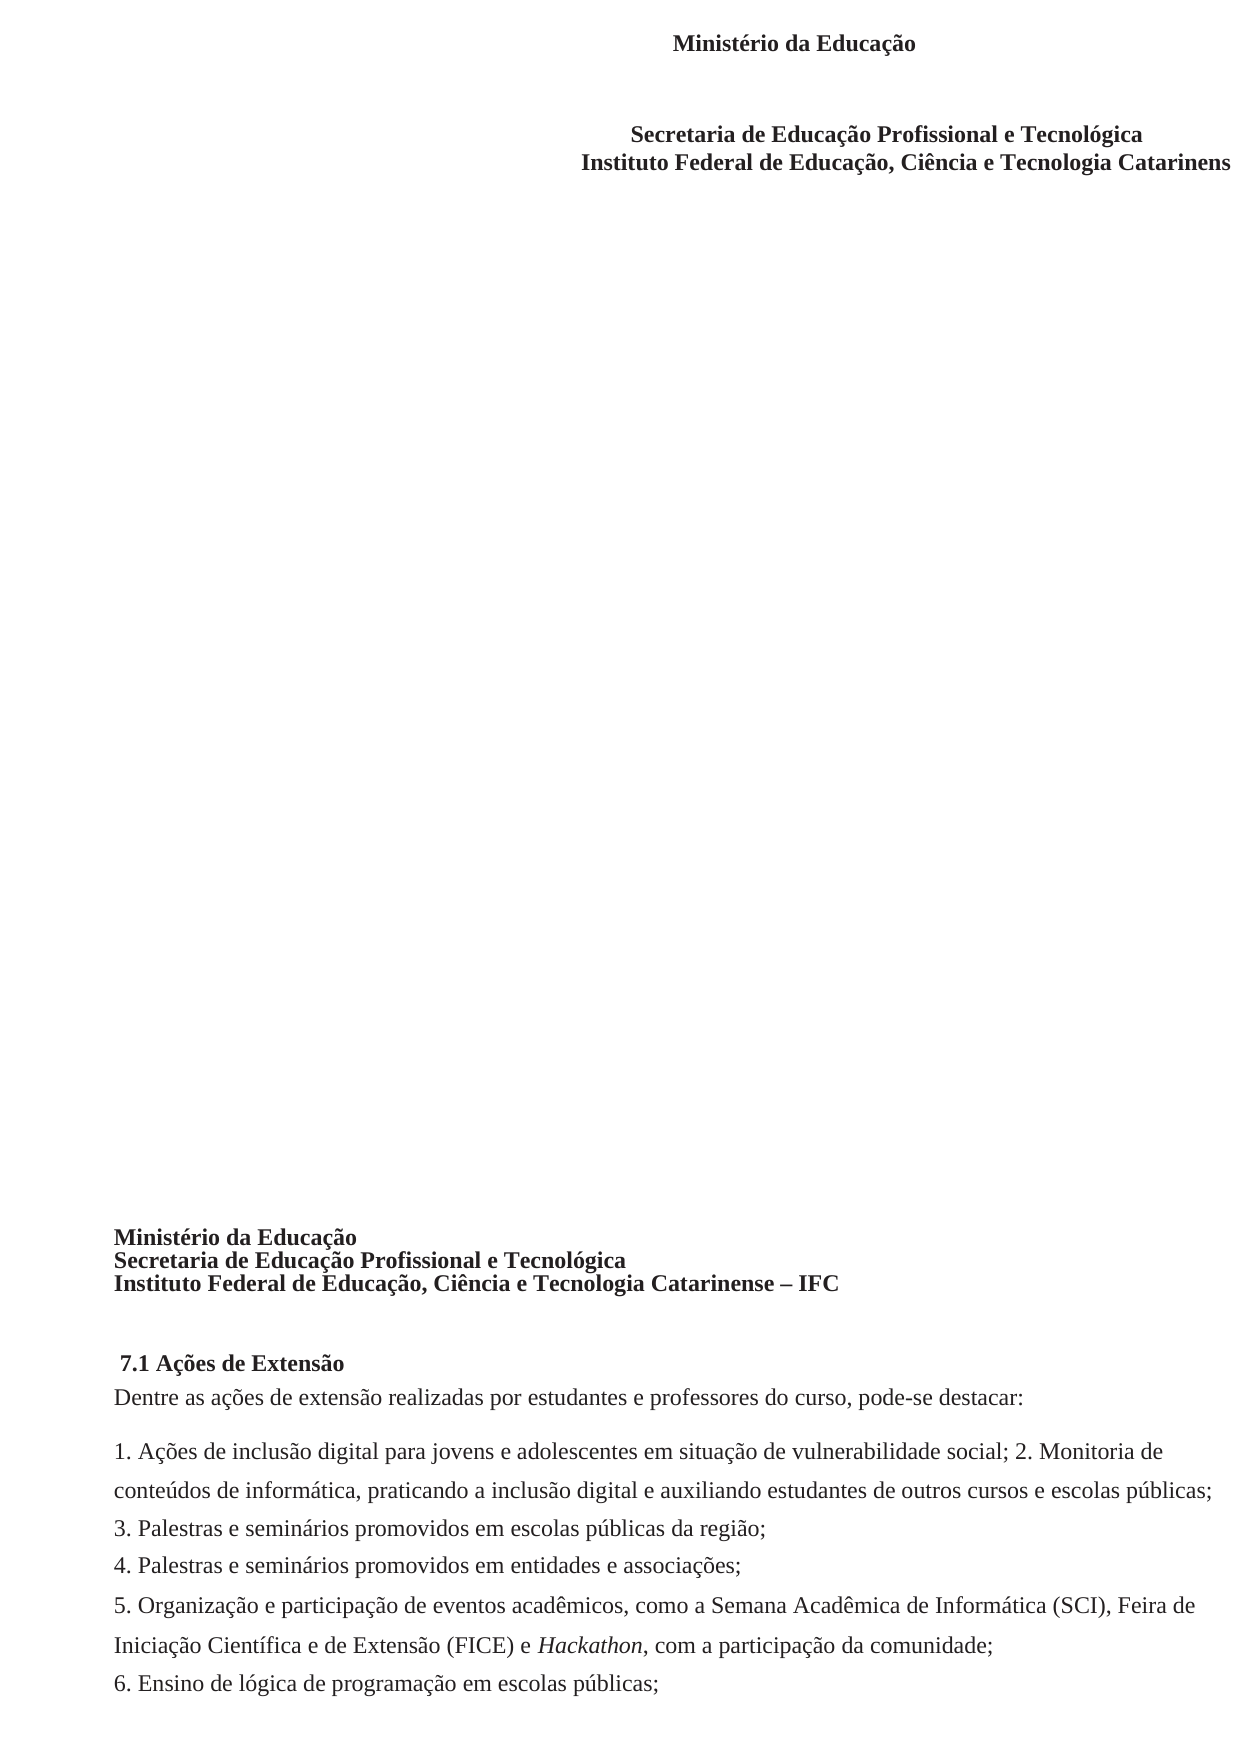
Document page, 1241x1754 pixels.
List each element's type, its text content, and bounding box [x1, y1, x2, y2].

text 3. Palestras e seminários promovidos em escolas públicas da região; [114, 1518, 1231, 1541]
text Ministério da Educação [114, 1228, 1231, 1250]
text Instituto Federal de Educação, Ciência e Tecnologia Catarinens [114, 147, 1231, 175]
picture [113, 1070, 367, 1213]
picture [113, 28, 205, 120]
text Ministério da Educação [673, 29, 1231, 56]
text 5. Organização e participação de eventos acadêmicos, como a Semana Acadêmica de Informática (SCI), Feira de Iniciação Científica e de Extensão (FICE) e Hackathon, com a participação da comunidade; [114, 1591, 1231, 1658]
text Dentre as ações de extensão realizadas por estudantes e professores do curso, pode-se destacar: [114, 1388, 1231, 1410]
text Secretaria de Educação Profissional e Tecnológica [114, 1250, 1231, 1273]
text 6. Ensino de lógica de programação em escolas públicas; [114, 1673, 1231, 1696]
text 1. Ações de inclusão digital para jovens e adolescentes em situação de vulnerabilidade social; 2. Monitoria de conteúdos de informática, praticando a inclusão digital e auxiliando estudantes de outros cursos e escolas públicas; [114, 1437, 1231, 1504]
text 7.1 Ações de Extensão [114, 1353, 1231, 1376]
text 4. Palestras e seminários promovidos em entidades e associações; [114, 1555, 1231, 1578]
text Secretaria de Educação Profissional e Tecnológica [114, 120, 1143, 147]
text Instituto Federal de Educação, Ciência e Tecnologia Catarinense – IFC [114, 1273, 1231, 1296]
